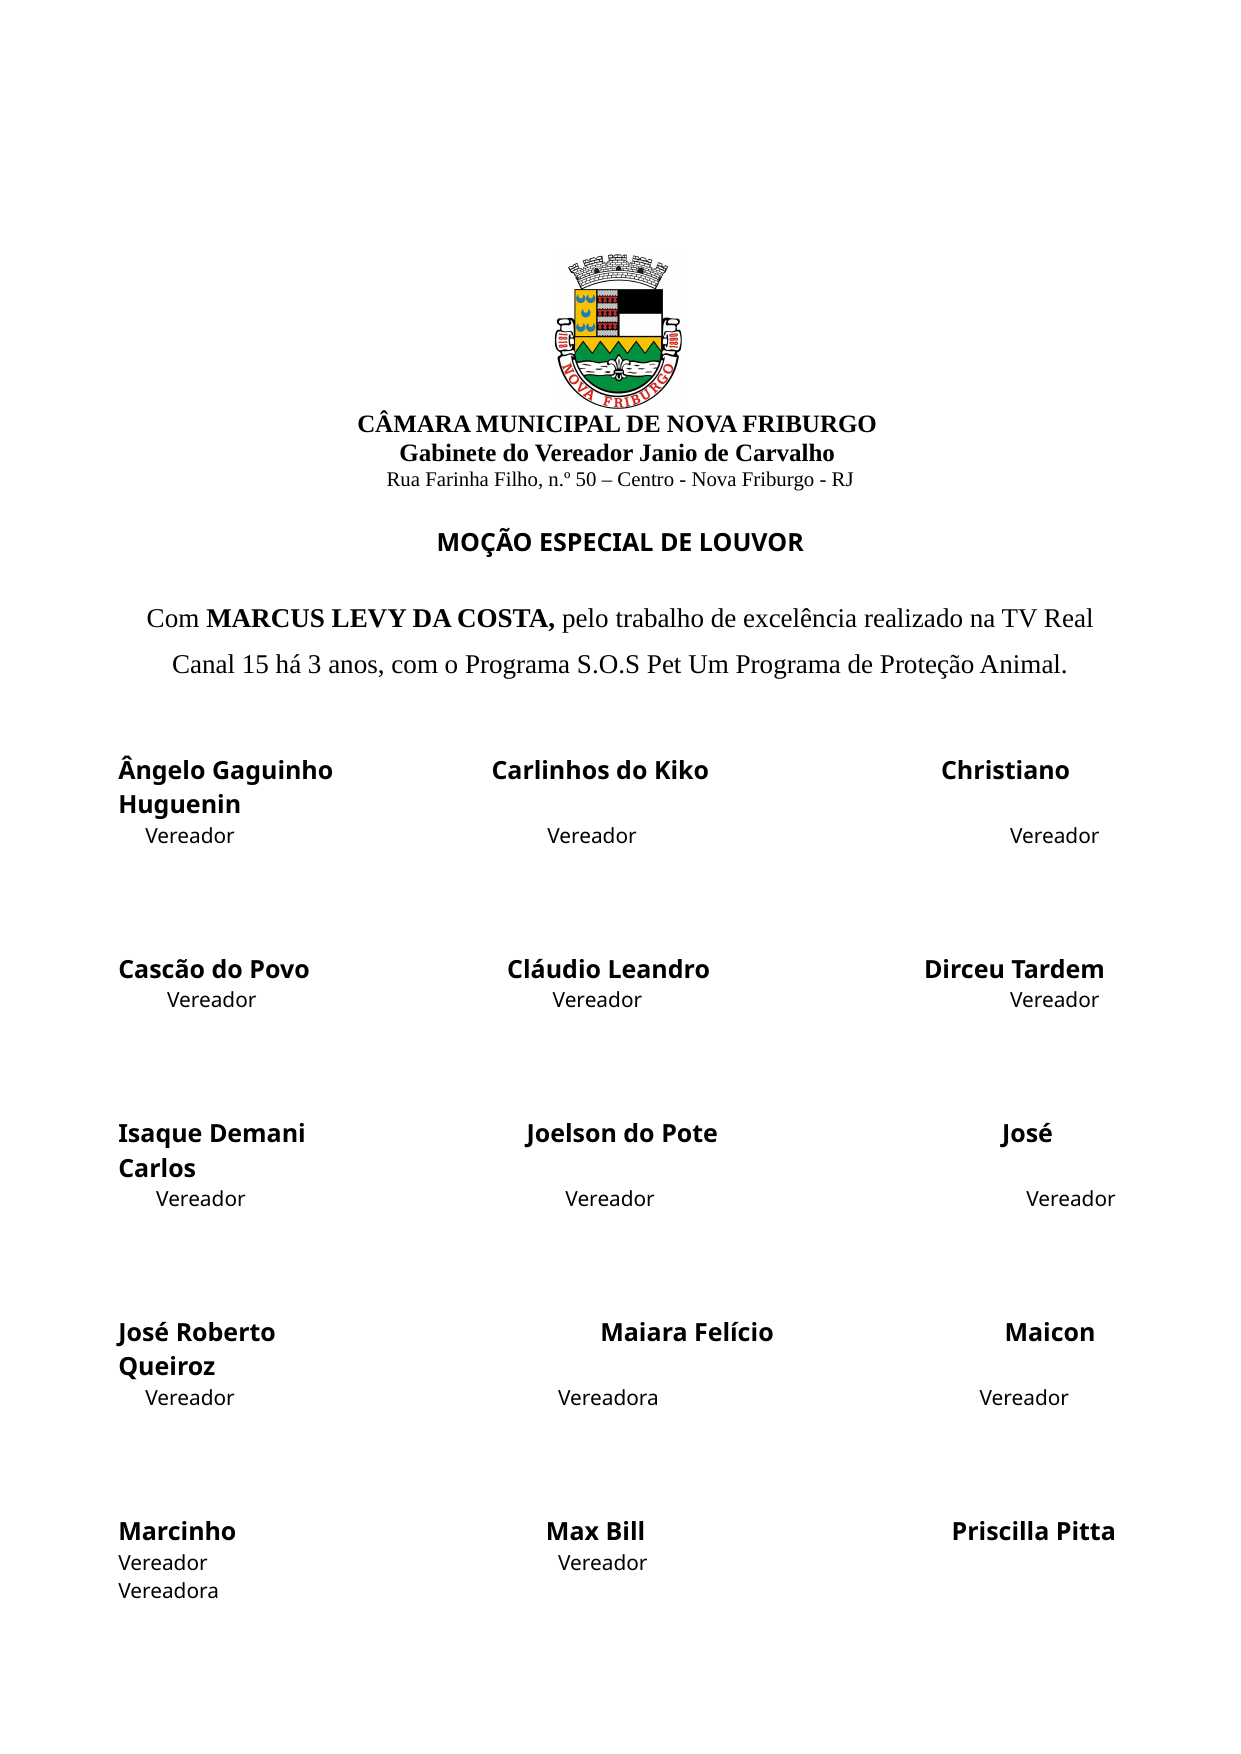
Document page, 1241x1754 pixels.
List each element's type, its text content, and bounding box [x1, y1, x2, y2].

text Vereador Vereador Vereador [118, 986, 1122, 1014]
text Vereador Vereador Vereador [118, 1184, 1122, 1213]
text Rua Farinha Filho, n.º 50 – Centro - Nova Friburgo - RJ [118, 467, 1122, 491]
text Vereador Vereador Vereador [118, 821, 1122, 849]
text Gabinete do Vereador Janio de Carvalho [118, 438, 1122, 467]
text MOÇÃO ESPECIAL DE LOUVOR [118, 525, 1122, 559]
text Ângelo Gaguinho Carlinhos do Kiko Christiano Huguenin [118, 753, 1122, 821]
picture [554, 254, 682, 409]
text José Roberto Maiara Felício Maicon Queiroz [118, 1315, 1122, 1383]
text Marcinho Max Bill Priscilla Pitta Vereador Vereador Vereadora [118, 1514, 1122, 1604]
text Vereador Vereadora Vereador [118, 1383, 1122, 1411]
text Com MARCUS LEVY DA COSTA, pelo trabalho de excelência realizado na TV Real Canal 15 há 3 anos, com o Programa S.O.S Pet Um Programa de Proteção Animal. [118, 602, 1122, 680]
text Isaque Demani Joelson do Pote José Carlos [118, 1116, 1122, 1184]
text Cascão do Povo Cláudio Leandro Dirceu Tardem [118, 951, 1122, 986]
text CÂMARA MUNICIPAL DE NOVA FRIBURGO [118, 240, 1122, 438]
